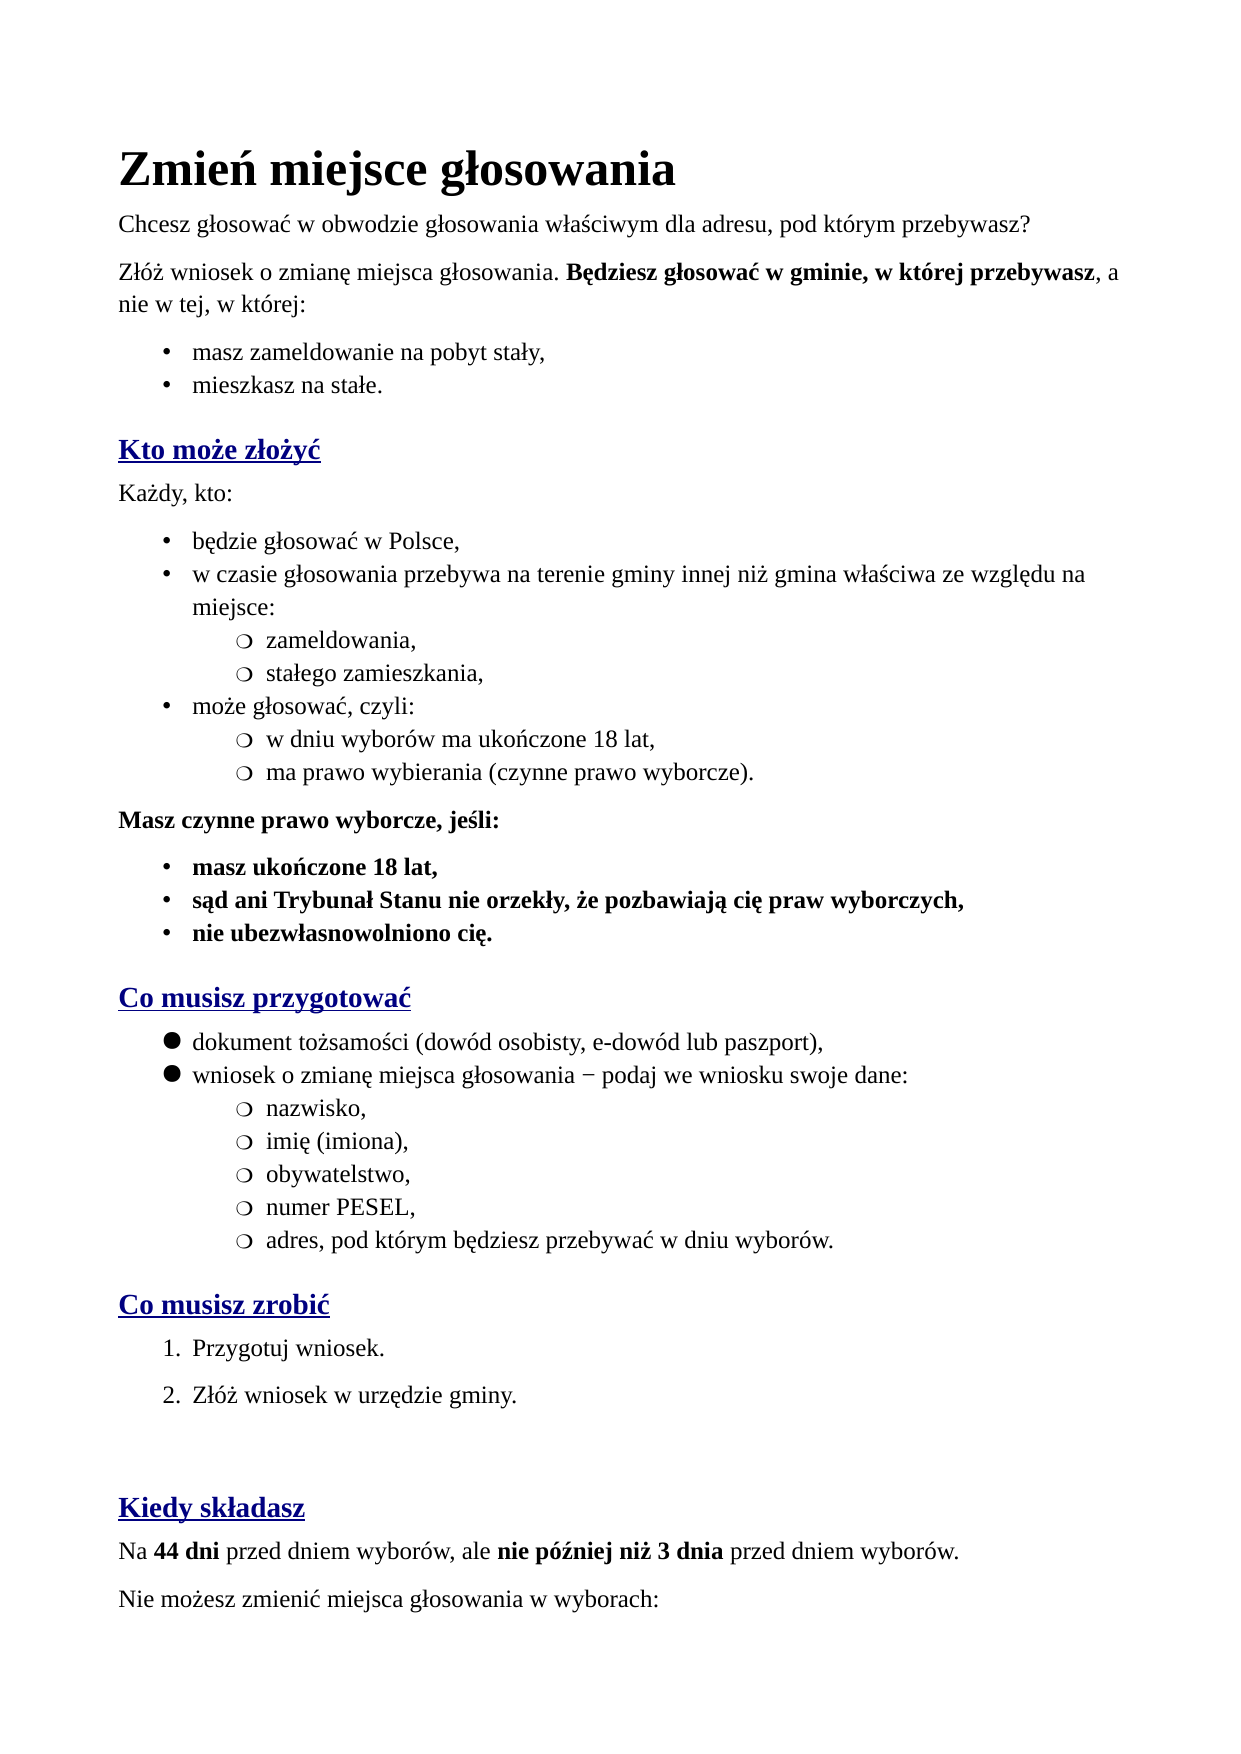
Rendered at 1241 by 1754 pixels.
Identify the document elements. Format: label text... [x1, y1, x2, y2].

list masz ukończone 18 lat, [162, 852, 1122, 881]
text Masz czynne prawo wyborcze, jeśli: [118, 805, 1122, 833]
text Złóż wniosek o zmianę miejsca głosowania. Będziesz głosować w gminie, w której przebywasz, a nie w tej, w której: [118, 257, 1122, 318]
list dokument tożsamości (dowód osobisty, e-dowód lub paszport), [162, 1027, 1122, 1055]
list wniosek o zmianę miejsca głosowania − podaj we wniosku swoje dane: [162, 1060, 1122, 1088]
list zameldowania, [236, 625, 1122, 654]
subtitle Kiedy składasz [118, 1490, 1122, 1524]
list w dniu wyborów ma ukończone 18 lat, [236, 724, 1122, 753]
list adres, pod którym będziesz przebywać w dniu wyborów. [236, 1225, 1122, 1253]
subtitle Co musisz zrobić [118, 1287, 1122, 1321]
text Na 44 dni przed dniem wyborów, ale nie później niż 3 dnia przed dniem wyborów. [118, 1536, 1122, 1565]
list imię (imiona), [236, 1126, 1122, 1154]
list sąd ani Trybunał Stanu nie orzekły, że pozbawiają cię praw wyborczych, [162, 885, 1122, 914]
subtitle Zmień miejsce głosowania [118, 139, 1122, 196]
list obywatelstwo, [236, 1159, 1122, 1187]
text Nie możesz zmienić miejsca głosowania w wyborach: [118, 1584, 1122, 1613]
text Każdy, kto: [118, 478, 1122, 507]
list nazwisko, [236, 1093, 1122, 1121]
list będzie głosować w Polsce, [162, 526, 1122, 555]
list mieszkasz na stałe. [162, 370, 1122, 399]
list numer PESEL, [236, 1192, 1122, 1221]
list ma prawo wybierania (czynne prawo wyborcze). [236, 757, 1122, 786]
subtitle Kto może złożyć [118, 432, 1122, 466]
list w czasie głosowania przebywa na terenie gminy innej niż gmina właściwa ze względu na miejsce: [162, 559, 1122, 621]
list Przygotuj wniosek. [162, 1333, 1122, 1362]
list może głosować, czyli: [162, 691, 1122, 720]
text Chcesz głosować w obwodzie głosowania właściwym dla adresu, pod którym przebywasz? [118, 209, 1122, 238]
list stałego zamieszkania, [236, 658, 1122, 687]
list Złóż wniosek w urzędzie gminy. [162, 1381, 1122, 1409]
subtitle Co musisz przygotować [118, 981, 1122, 1014]
list masz zameldowanie na pobyt stały, [162, 337, 1122, 366]
list nie ubezwłasnowolniono cię. [162, 918, 1122, 947]
